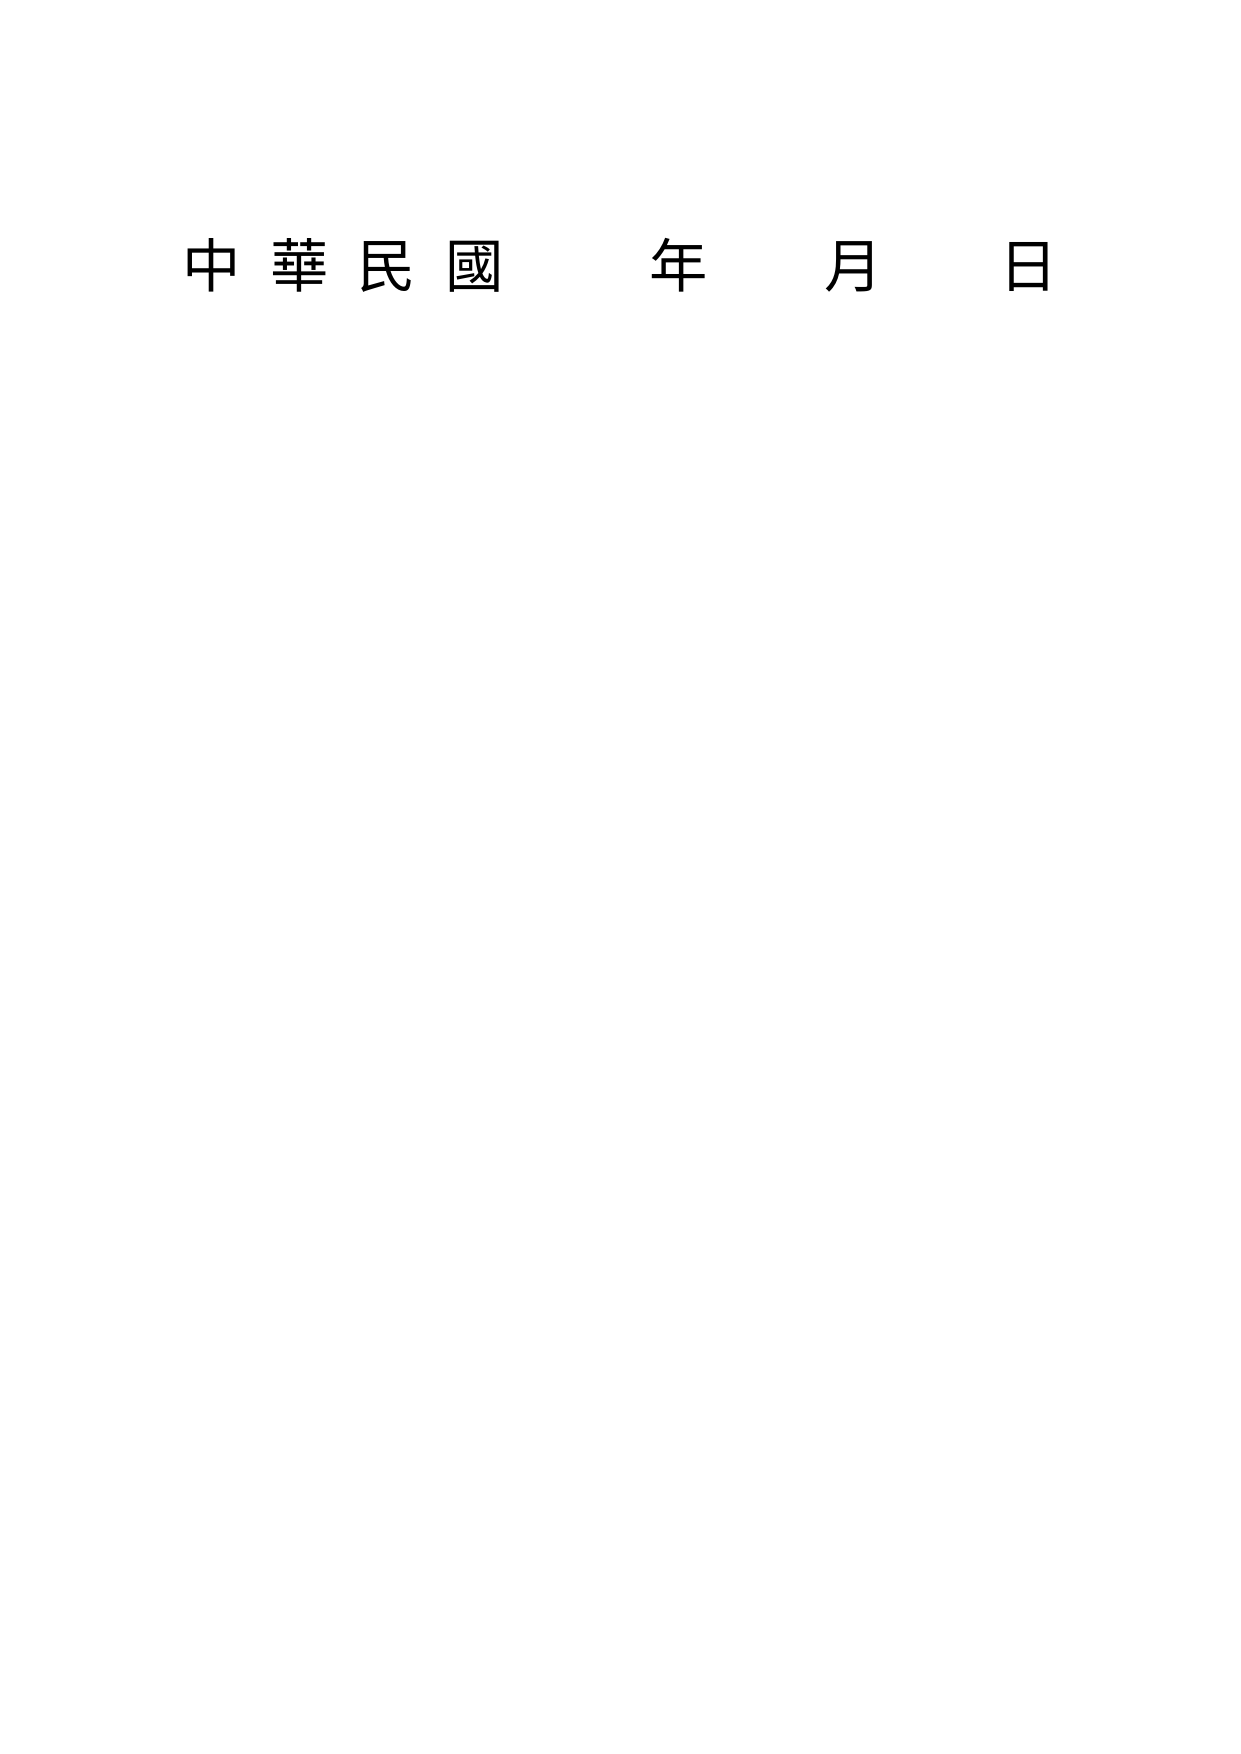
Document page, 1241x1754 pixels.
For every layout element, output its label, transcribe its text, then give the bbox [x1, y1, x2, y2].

text 中 華 民 國 年 月 日 [89, 189, 1152, 314]
